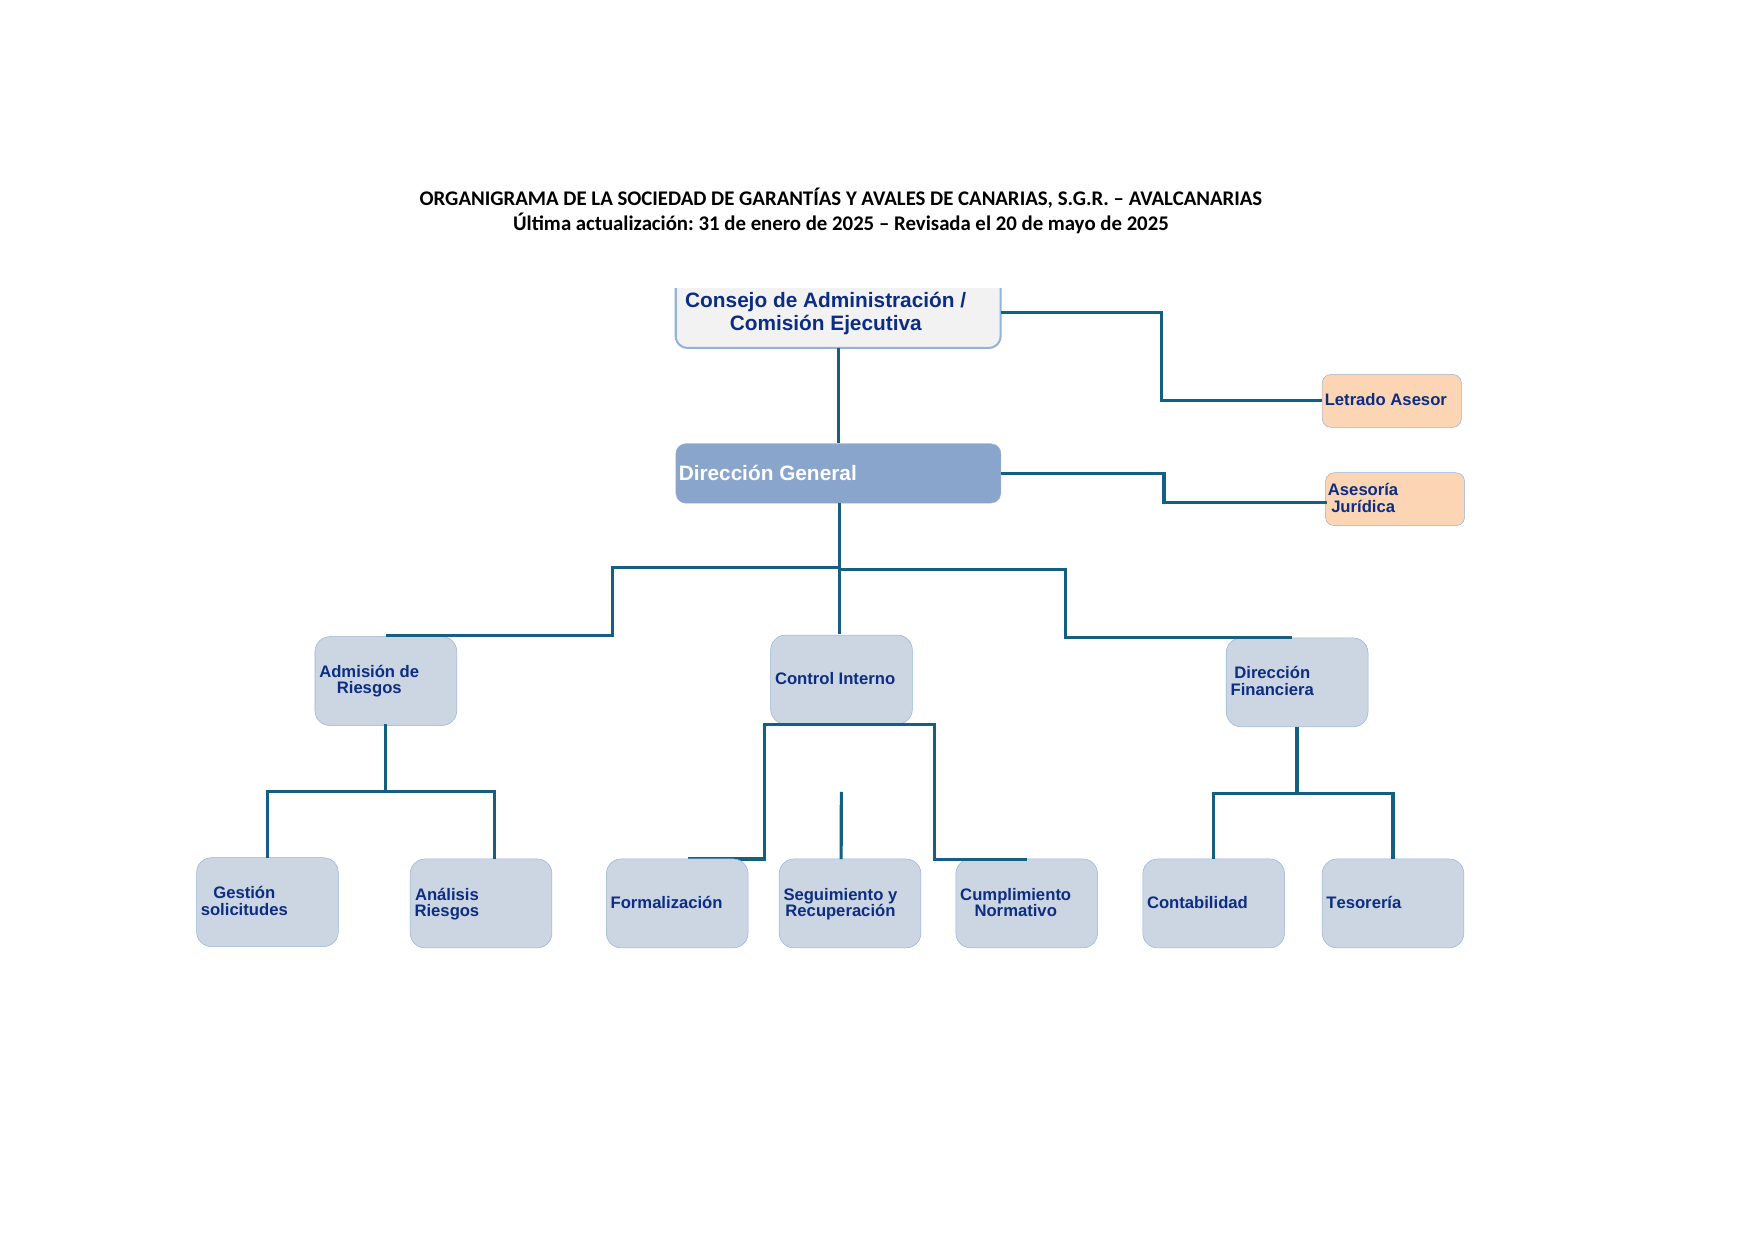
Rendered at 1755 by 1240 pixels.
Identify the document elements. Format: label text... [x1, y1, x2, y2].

text ORGANIGRAMA DE LA SOCIEDAD DE GARANTÍAS Y AVALES DE CANARIAS, S.G.R. – AVALCANARIAS [163, 185, 1520, 210]
text Última actualización: 31 de enero de 2025 – Revisada el 20 de mayo de 2025 [163, 210, 1520, 236]
